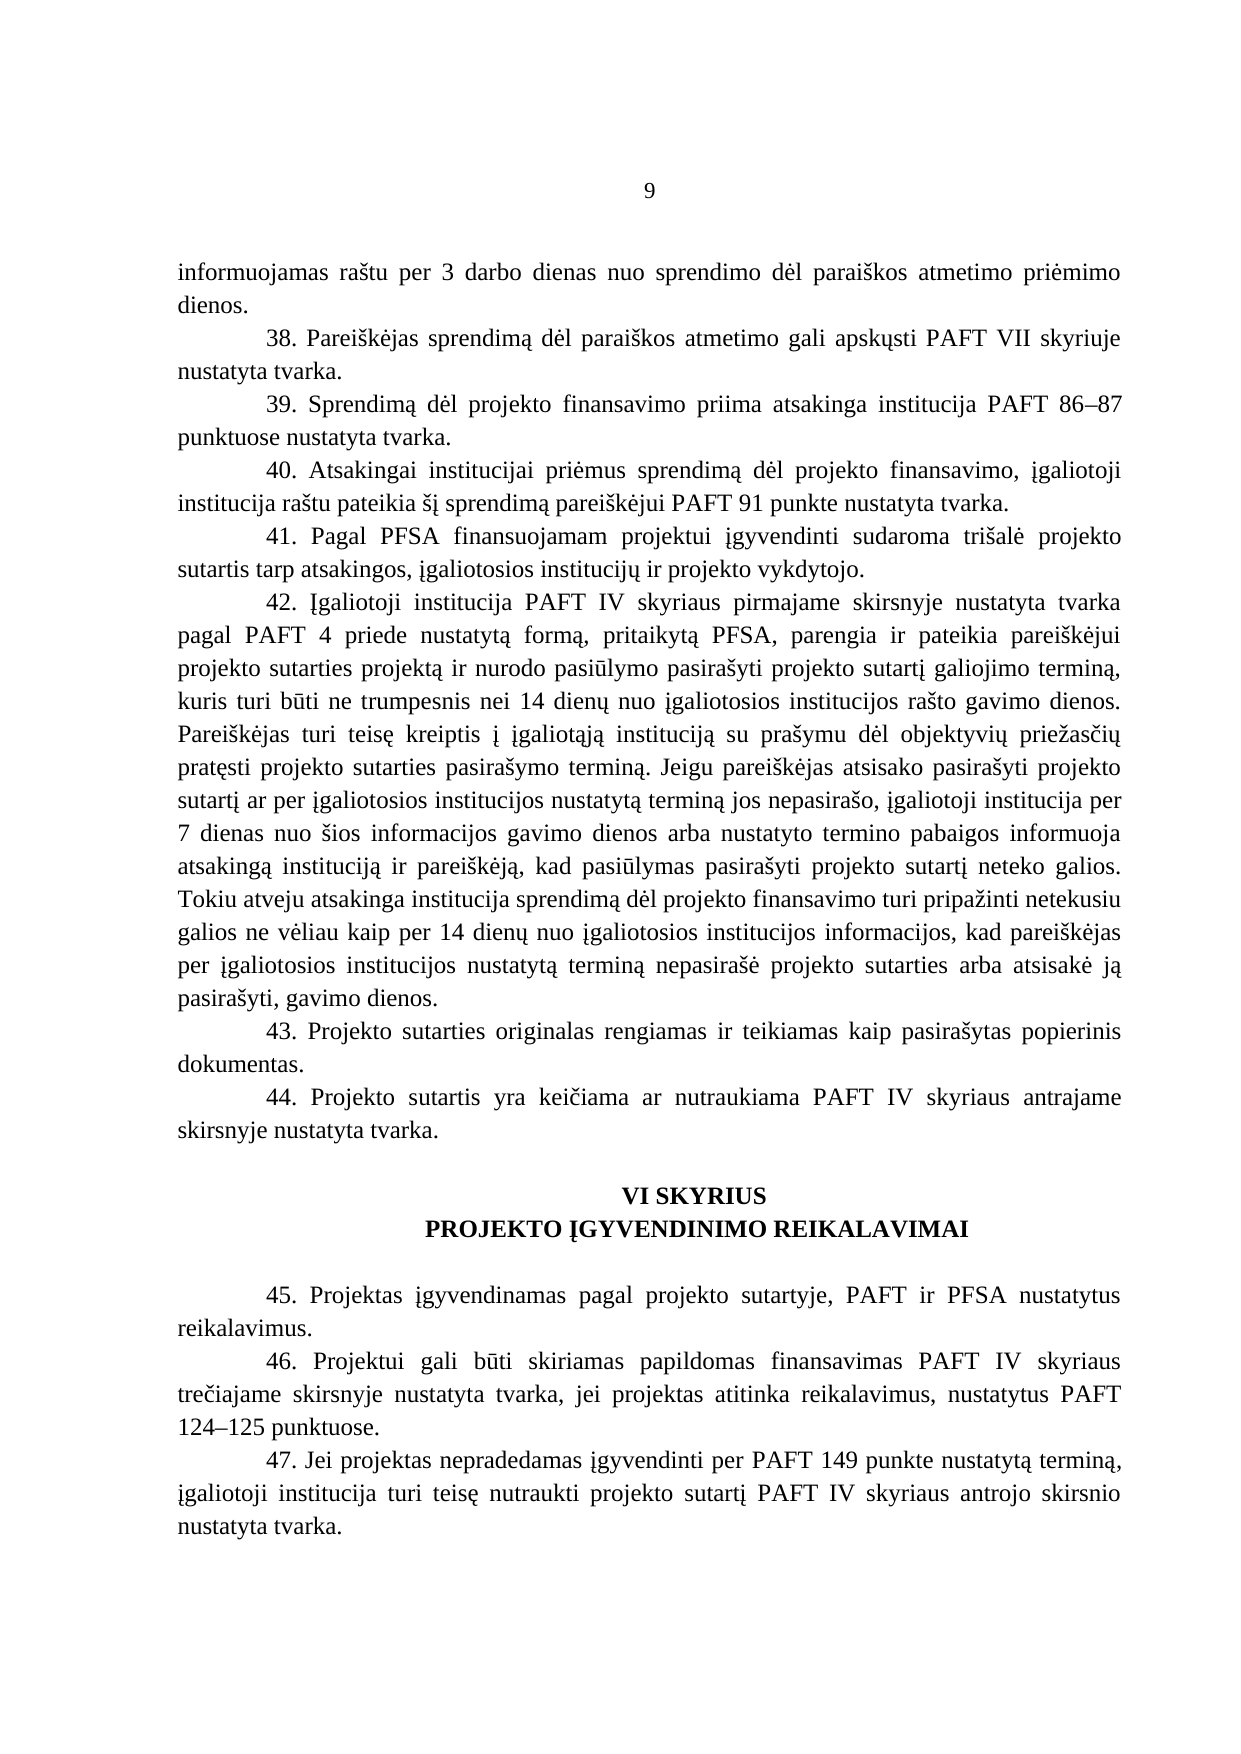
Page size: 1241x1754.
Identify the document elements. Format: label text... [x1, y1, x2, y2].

text 38. Pareiškėjas sprendimą dėl paraiškos atmetimo gali apskųsti PAFT VII skyriuje nustatyta tvarka. [177, 323, 1122, 384]
text 47. Jei projektas nepradedamas įgyvendinti per PAFT 149 punkte nustatytą terminą, įgaliotoji institucija turi teisę nutraukti projekto sutartį PAFT IV skyriaus antrojo skirsnio nustatyta tvarka. [177, 1445, 1122, 1540]
text 40. Atsakingai institucijai priėmus sprendimą dėl projekto finansavimo, įgaliotoji institucija raštu pateikia šį sprendimą pareiškėjui PAFT 91 punkte nustatyta tvarka. [177, 455, 1122, 517]
text 46. Projektui gali būti skiriamas papildomas finansavimas PAFT IV skyriaus trečiajame skirsnyje nustatyta tvarka, jei projektas atitinka reikalavimus, nustatytus PAFT 124–125 punktuose. [177, 1346, 1122, 1441]
text informuojamas raštu per 3 darbo dienas nuo sprendimo dėl paraiškos atmetimo priėmimo dienos. [177, 257, 1122, 318]
text 44. Projekto sutartis yra keičiama ar nutraukiama PAFT IV skyriaus antrajame skirsnyje nustatyta tvarka. [177, 1082, 1122, 1144]
text 43. Projekto sutarties originalas rengiamas ir teikiamas kaip pasirašytas popierinis dokumentas. [177, 1016, 1122, 1078]
text VI SKYRIUS [177, 1181, 1122, 1210]
text 39. Sprendimą dėl projekto finansavimo priima atsakinga institucija PAFT 86–87 punktuose nustatyta tvarka. [177, 389, 1122, 451]
text 45. Projektas įgyvendinamas pagal projekto sutartyje, PAFT ir PFSA nustatytus reikalavimus. [177, 1280, 1122, 1342]
text 41. Pagal PFSA finansuojamam projektui įgyvendinti sudaroma trišalė projekto sutartis tarp atsakingos, įgaliotosios institucijų ir projekto vykdytojo. [177, 521, 1122, 583]
text PROJEKTO ĮGYVENDINIMO REIKALAVIMAI [177, 1214, 1122, 1243]
text 42. Įgaliotoji institucija PAFT IV skyriaus pirmajame skirsnyje nustatyta tvarka pagal PAFT 4 priede nustatytą formą, pritaikytą PFSA, parengia ir pateikia pareiškėjui projekto sutarties projektą ir nurodo pasiūlymo pasirašyti projekto sutartį galiojimo terminą, kuris turi būti ne trumpesnis nei 14 dienų nuo įgaliotosios institucijos rašto gavimo dienos. Pareiškėjas turi teisę kreiptis į įgaliotąją instituciją su prašymu dėl objektyvių priežasčių pratęsti projekto sutarties pasirašymo terminą. Jeigu pareiškėjas atsisako pasirašyti projekto sutartį ar per įgaliotosios institucijos nustatytą terminą jos nepasirašo, įgaliotoji institucija per 7 dienas nuo šios informacijos gavimo dienos arba nustatyto termino pabaigos informuoja atsakingą instituciją ir pareiškėją, kad pasiūlymas pasirašyti projekto sutartį neteko galios. Tokiu atveju atsakinga institucija sprendimą dėl projekto finansavimo turi pripažinti netekusiu galios ne vėliau kaip per 14 dienų nuo įgaliotosios institucijos informacijos, kad pareiškėjas per įgaliotosios institucijos nustatytą terminą nepasirašė projekto sutarties arba atsisakė ją pasirašyti, gavimo dienos. [177, 587, 1122, 1012]
